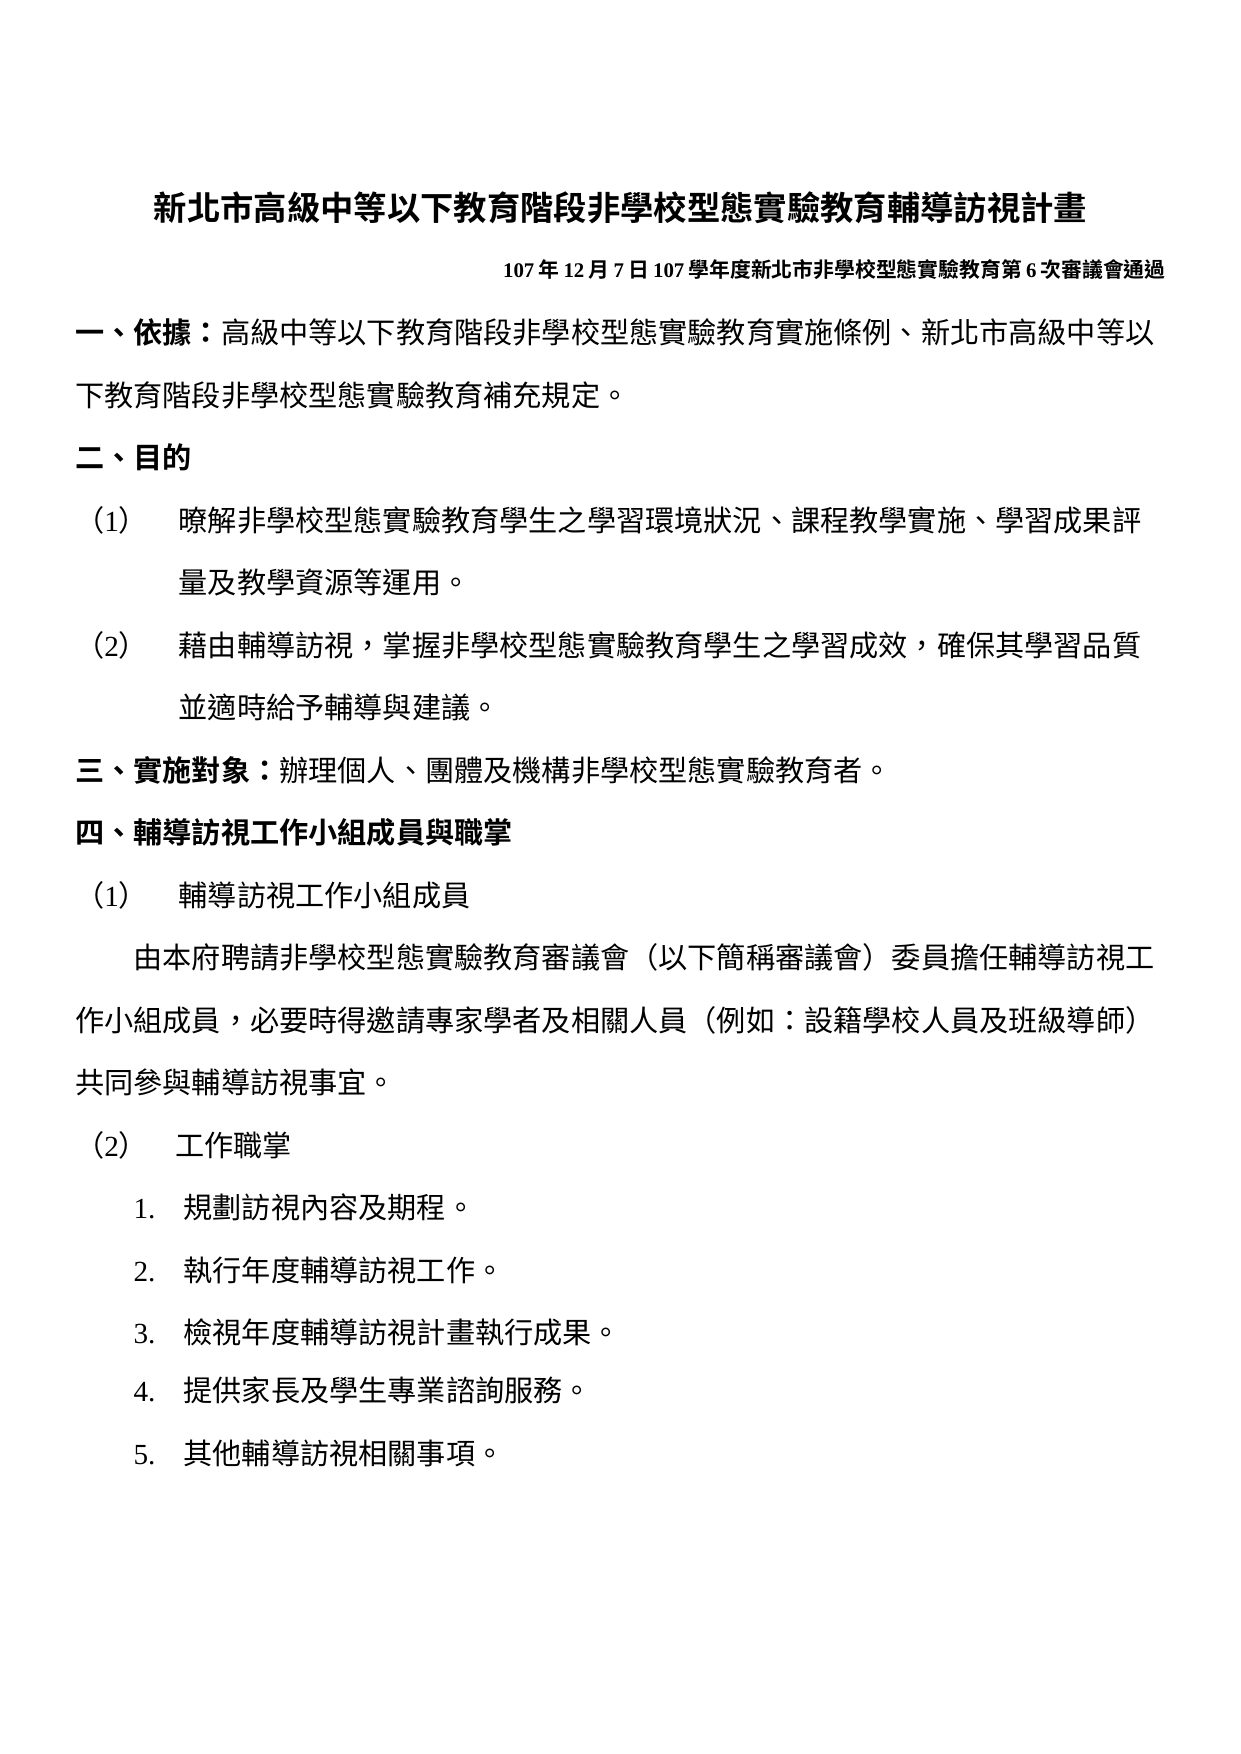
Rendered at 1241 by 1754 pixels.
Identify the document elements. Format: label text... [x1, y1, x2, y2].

text 107年12月7日107學年度新北市非學校型態實驗教育第6次審議會通過 [75, 227, 1165, 289]
text 三、實施對象：辦理個人、團體及機構非學校型態實驗教育者。 [75, 727, 1165, 789]
list 提供家長及學生專業諮詢服務。 [133, 1352, 1165, 1414]
list 輔導訪視工作小組成員 [75, 852, 1165, 914]
list 檢視年度輔導訪視計畫執行成果。 [133, 1289, 1165, 1352]
text 一、依據：高級中等以下教育階段非學校型態實驗教育實施條例、新北市高級中等以下教育階段非學校型態實驗教育補充規定。 [75, 289, 1165, 414]
list 暸解非學校型態實驗教育學生之學習環境狀況、課程教學實施、學習成果評量及教學資源等運用。 [75, 477, 1165, 602]
list 藉由輔導訪視，掌握非學校型態實驗教育學生之學習成效，確保其學習品質並適時給予輔導與建議。 [75, 602, 1165, 727]
text 四、輔導訪視工作小組成員與職掌 [75, 789, 1165, 852]
list 執行年度輔導訪視工作。 [133, 1227, 1165, 1289]
text 由本府聘請非學校型態實驗教育審議會（以下簡稱審議會）委員擔任輔導訪視工作小組成員，必要時得邀請專家學者及相關人員（例如：設籍學校人員及班級導師）共同參與輔導訪視事宜。 [75, 914, 1165, 1102]
text 二、目的 [75, 414, 1165, 477]
text 新北市高級中等以下教育階段非學校型態實驗教育輔導訪視計畫 [75, 164, 1165, 227]
list 其他輔導訪視相關事項。 [133, 1414, 1165, 1477]
list 規劃訪視內容及期程。 [133, 1164, 1165, 1227]
list 工作職掌 [75, 1102, 1165, 1164]
